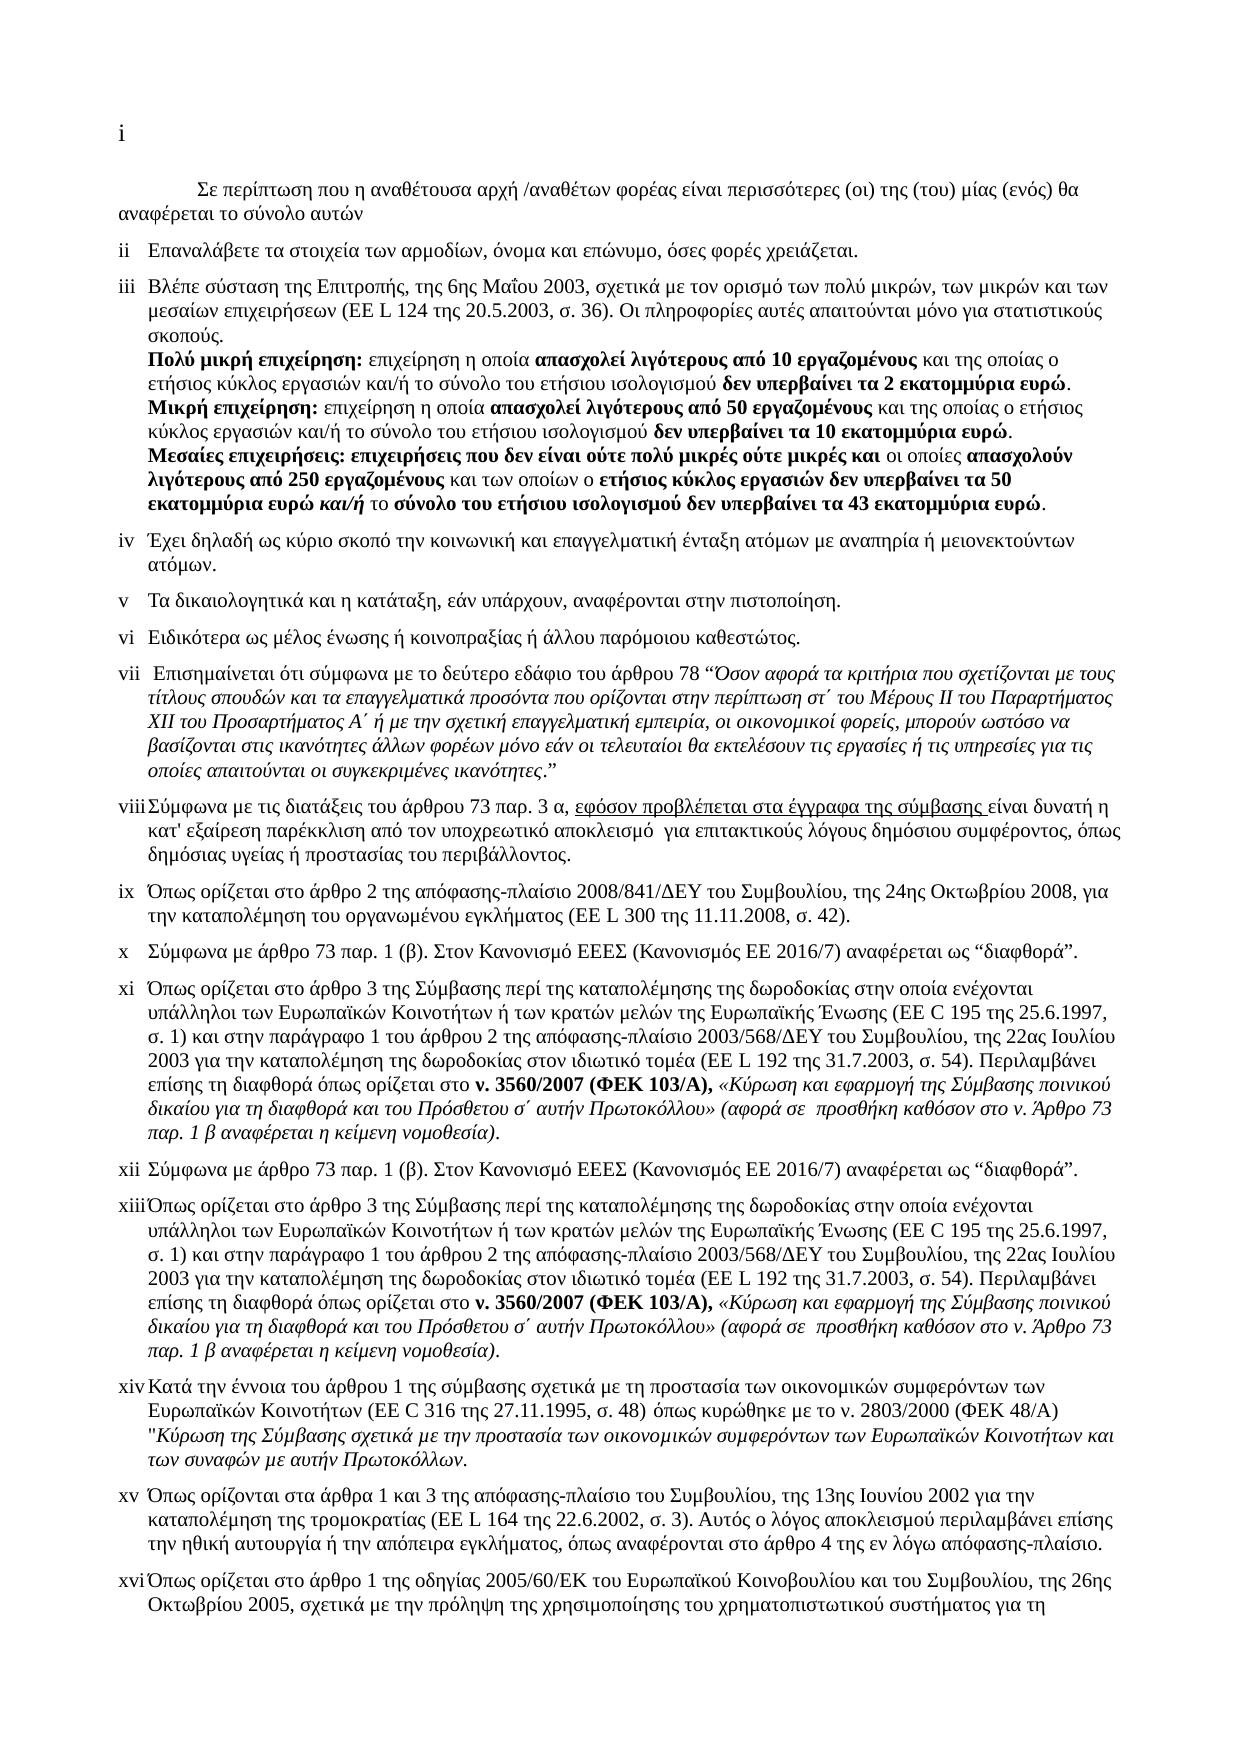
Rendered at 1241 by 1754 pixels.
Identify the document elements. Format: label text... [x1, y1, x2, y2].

list Σύμφωνα με άρθρο 73 παρ. 1 (β). Στον Κανονισμό ΕΕΕΣ (Κανονισμός ΕΕ 2016/7) αναφέρεται ως “διαφθορά”. [118, 939, 1122, 963]
text Σε περίπτωση που η αναθέτουσα αρχή /αναθέτων φορέας είναι περισσότερες (οι) της (του) μίας (ενός) θα αναφέρεται το σύνολο αυτών [118, 177, 1122, 225]
list Όπως ορίζεται στο άρθρο 1 της οδηγίας 2005/60/ΕΚ του Ευρωπαϊκού Κοινοβουλίου και του Συμβουλίου, της 26ης Οκτωβρίου 2005, σχετικά με την πρόληψη της χρησιμοποίησης του χρηματοπιστωτικού συστήματος για τη [118, 1568, 1122, 1616]
list Σύμφωνα με άρθρο 73 παρ. 1 (β). Στον Κανονισμό ΕΕΕΣ (Κανονισμός ΕΕ 2016/7) αναφέρεται ως “διαφθορά”. [118, 1157, 1122, 1181]
list Όπως ορίζονται στα άρθρα 1 και 3 της απόφασης-πλαίσιο του Συμβουλίου, της 13ης Ιουνίου 2002 για την καταπολέμηση της τρομοκρατίας (ΕΕ L 164 της 22.6.2002, σ. 3). Αυτός ο λόγος αποκλεισμού περιλαμβάνει επίσης την ηθική αυτουργία ή την απόπειρα εγκλήματος, όπως αναφέρονται στο άρθρο 4 της εν λόγω απόφασης-πλαίσιο. [118, 1483, 1122, 1555]
list Όπως ορίζεται στο άρθρο 2 της απόφασης-πλαίσιο 2008/841/ΔΕΥ του Συμβουλίου, της 24ης Οκτωβρίου 2008, για την καταπολέμηση του οργανωμένου εγκλήματος (ΕΕ L 300 της 11.11.2008, σ. 42). [118, 879, 1122, 927]
text Σύμφωνα με τις διατάξεις του άρθρου 73 παρ. 3 α, εφόσον προβλέπεται στα έγγραφα της σύμβασης είναι δυνατή η κατ' εξαίρεση παρέκκλιση από τον υποχρεωτικό αποκλεισμό για επιτακτικούς λόγους δημόσιου συμφέροντος, όπως δημόσιας υγείας ή προστασίας του περιβάλλοντος. [118, 794, 1122, 866]
list Όπως ορίζεται στο άρθρο 3 της Σύμβασης περί της καταπολέμησης της δωροδοκίας στην οποία ενέχονται υπάλληλοι των Ευρωπαϊκών Κοινοτήτων ή των κρατών μελών της Ευρωπαϊκής Ένωσης (ΕΕ C 195 της 25.6.1997, σ. 1) και στην παράγραφο 1 του άρθρου 2 της απόφασης-πλαίσιο 2003/568/ΔΕΥ του Συμβουλίου, της 22ας Ιουλίου 2003 για την καταπολέμηση της δωροδοκίας στον ιδιωτικό τομέα (ΕΕ L 192 της 31.7.2003, σ. 54). Περιλαμβάνει επίσης τη διαφθορά όπως ορίζεται στο ν. 3560/2007 (ΦΕΚ 103/Α), «Κύρωση και εφαρμογή της Σύμβασης ποινικού δικαίου για τη διαφθορά και του Πρόσθετου σ΄ αυτήν Πρωτοκόλλου» (αφορά σε προσθήκη καθόσον στο ν. Άρθρο 73 παρ. 1 β αναφέρεται η κείμενη νομοθεσία). [118, 1193, 1122, 1362]
list Όπως ορίζεται στο άρθρο 3 της Σύμβασης περί της καταπολέμησης της δωροδοκίας στην οποία ενέχονται υπάλληλοι των Ευρωπαϊκών Κοινοτήτων ή των κρατών μελών της Ευρωπαϊκής Ένωσης (ΕΕ C 195 της 25.6.1997, σ. 1) και στην παράγραφο 1 του άρθρου 2 της απόφασης-πλαίσιο 2003/568/ΔΕΥ του Συμβουλίου, της 22ας Ιουλίου 2003 για την καταπολέμηση της δωροδοκίας στον ιδιωτικό τομέα (ΕΕ L 192 της 31.7.2003, σ. 54). Περιλαμβάνει επίσης τη διαφθορά όπως ορίζεται στο ν. 3560/2007 (ΦΕΚ 103/Α), «Κύρωση και εφαρμογή της Σύμβασης ποινικού δικαίου για τη διαφθορά και του Πρόσθετου σ΄ αυτήν Πρωτοκόλλου» (αφορά σε προσθήκη καθόσον στο ν. Άρθρο 73 παρ. 1 β αναφέρεται η κείμενη νομοθεσία). [118, 976, 1122, 1144]
list Κατά την έννοια του άρθρου 1 της σύμβασης σχετικά με τη προστασία των οικονομικών συμφερόντων των Ευρωπαϊκών Κοινοτήτων (ΕΕ C 316 της 27.11.1995, σ. 48) όπως κυρώθηκε με το ν. 2803/2000 (ΦΕΚ 48/Α) "Κύρωση της Σύµβασης σχετικά µε την προστασία των οικονοµικών συµφερόντων των Ευρωπαϊκών Κοινοτήτων και των συναφών µε αυτήν Πρωτοκόλλων. [118, 1374, 1122, 1471]
text Επισημαίνεται ότι σύμφωνα με το δεύτερο εδάφιο του άρθρου 78 “Όσον αφορά τα κριτήρια που σχετίζονται με τους τίτλους σπουδών και τα επαγγελματικά προσόντα που ορίζονται στην περίπτωση στ΄ του Μέρους ΙΙ του Παραρτήματος ΧΙΙ του Προσαρτήματος Α΄ ή με την σχετική επαγγελματική εμπειρία, οι οικονομικοί φορείς, μπορούν ωστόσο να βασίζονται στις ικανότητες άλλων φορέων μόνο εάν οι τελευταίοι θα εκτελέσουν τις εργασίες ή τις υπηρεσίες για τις οποίες απαιτούνται οι συγκεκριμένες ικανότητες.” [118, 661, 1122, 782]
